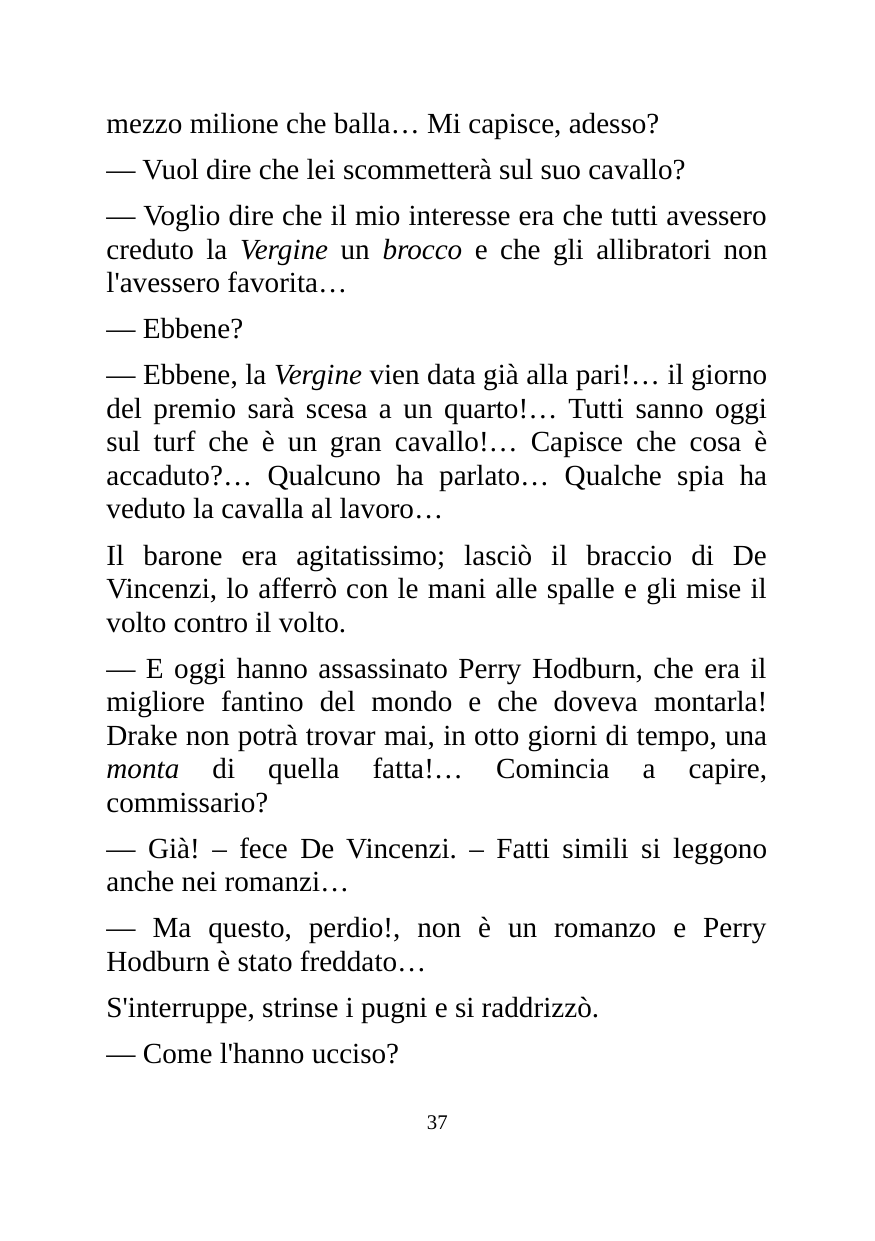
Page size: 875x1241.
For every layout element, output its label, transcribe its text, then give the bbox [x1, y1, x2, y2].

text — Già! – fece De Vincenzi. – Fatti simili si leggono anche nei romanzi… [106, 831, 768, 898]
text Il barone era agitatissimo; lasciò il braccio di De Vincenzi, lo afferrò con le mani alle spalle e gli mise il volto contro il volto. [106, 538, 768, 638]
text — Vuol dire che lei scommetterà sul suo cavallo? [106, 152, 768, 186]
text — Ebbene? [106, 311, 768, 345]
text S'interruppe, strinse i pugni e si raddrizzò. [106, 990, 768, 1024]
text — Ebbene, la Vergine vien data già alla pari!… il giorno del premio sarà scesa a un quarto!… Tutti sanno oggi sul turf che è un gran cavallo!… Capisce che cosa è accaduto?… Qualcuno ha parlato… Qualche spia ha veduto la cavalla al lavoro… [106, 357, 768, 525]
text — Voglio dire che il mio interesse era che tutti avessero creduto la Vergine un brocco e che gli allibratori non l'avessero favorita… [106, 198, 768, 299]
text — E oggi hanno assassinato Perry Hodburn, che era il migliore fantino del mondo e che doveva montarla! Drake non potrà trovar mai, in otto giorni di tempo, una monta di quella fatta!… Comincia a capire, commissario? [106, 651, 768, 818]
text — Come l'hanno ucciso? [106, 1036, 768, 1070]
text mezzo milione che balla… Mi capisce, adesso? [106, 106, 768, 140]
text — Ma questo, perdio!, non è un romanzo e Perry Hodburn è stato freddato… [106, 911, 768, 978]
